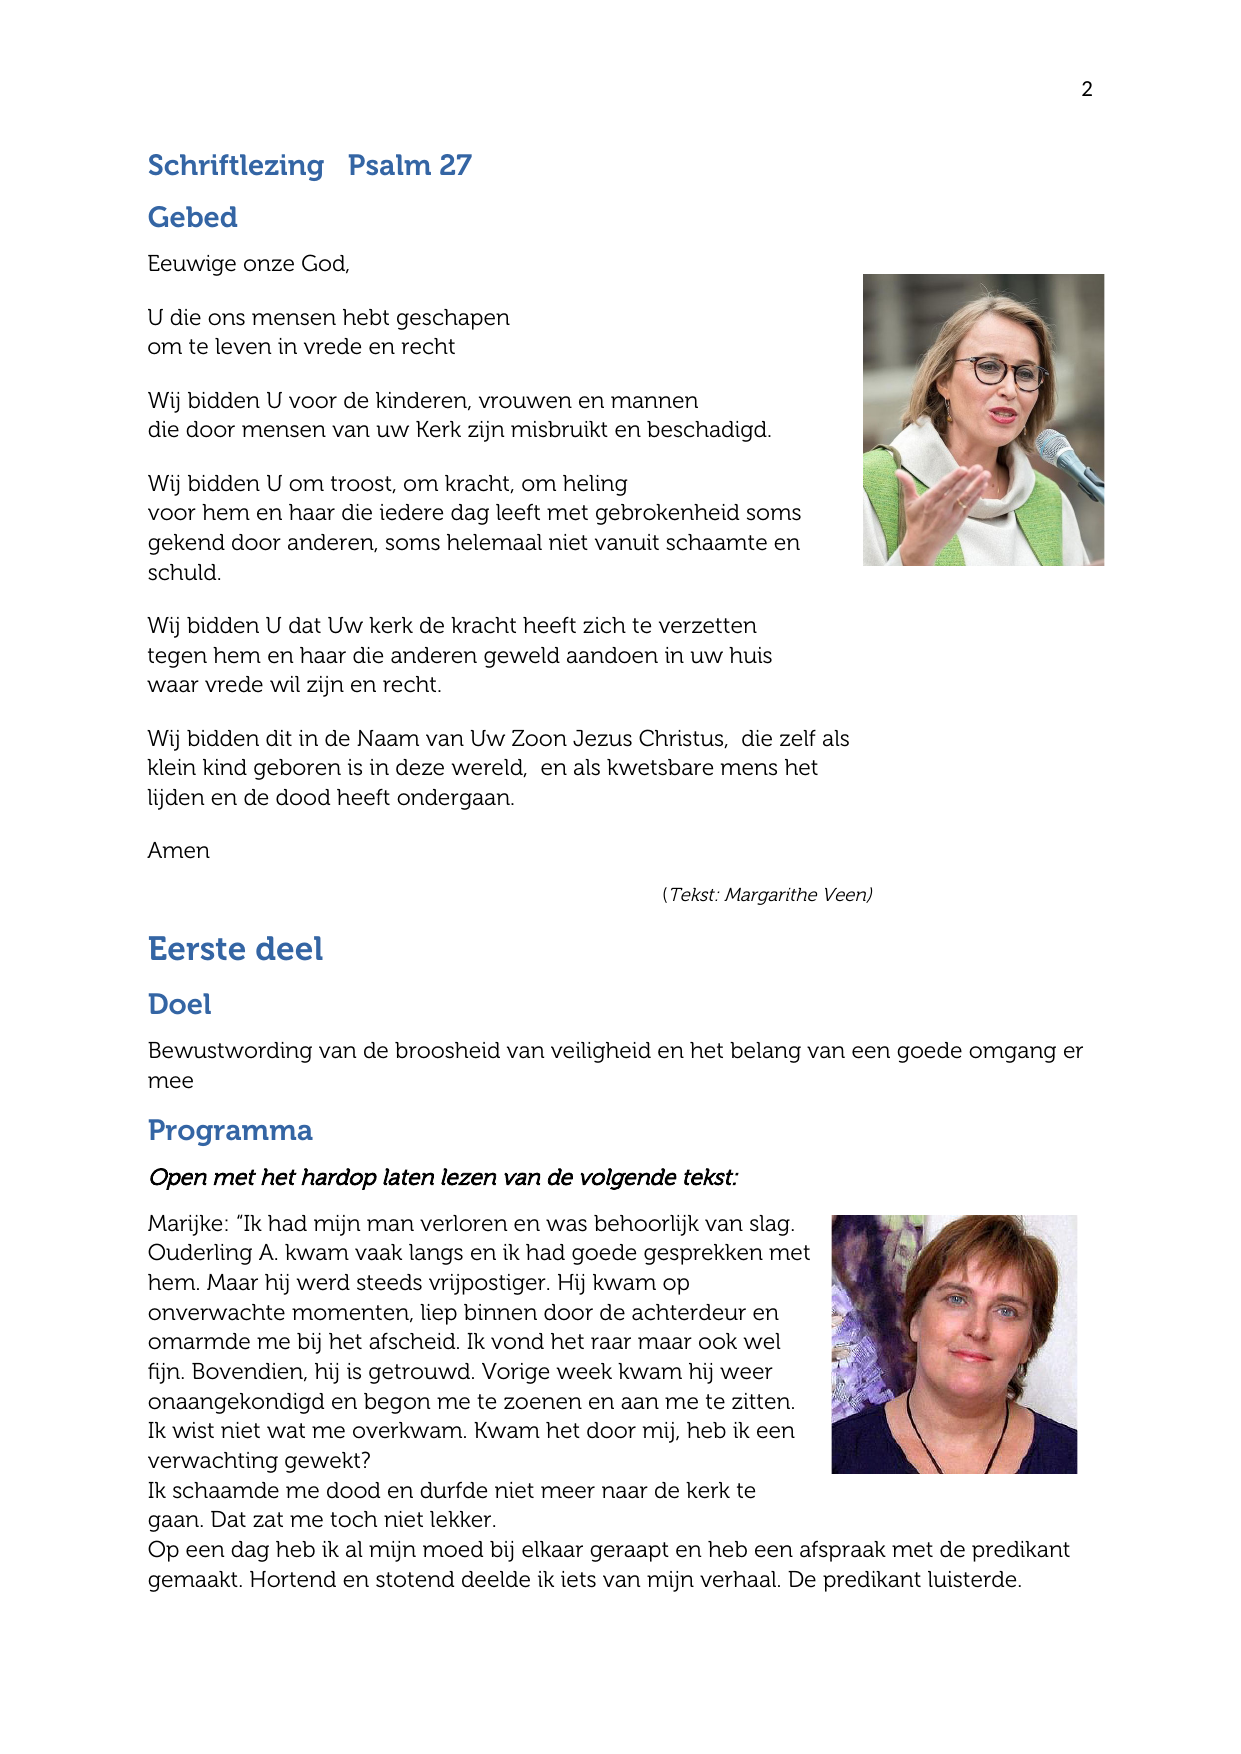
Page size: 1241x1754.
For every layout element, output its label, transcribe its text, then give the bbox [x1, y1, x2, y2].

picture [863, 274, 1105, 566]
text Eeuwige onze God, [147, 250, 873, 278]
text Wij bidden dit in de Naam van Uw Zoon Jezus Christus, die zelf als klein kind geboren is in deze wereld, en als kwetsbare mens het lijden en de dood heeft ondergaan. [147, 724, 873, 811]
subtitle Schriftlezing Psalm 27 [148, 148, 1093, 183]
text Wij bidden U dat Uw kerk de kracht heeft zich te verzetten tegen hem en haar die anderen geweld aandoen in uw huis waar vrede wil zijn en recht. [147, 612, 837, 699]
picture [831, 1215, 1078, 1474]
text Wij bidden U voor de kinderen, vrouwen en mannen die door mensen van uw Kerk zijn misbruikt en beschadigd. [148, 386, 827, 444]
subtitle Gebed [148, 200, 1093, 235]
text Amen [147, 837, 873, 865]
subtitle Doel [148, 987, 1093, 1022]
subtitle Eerste deel [148, 929, 1093, 969]
text (Tekst: Margarithe Veen) [147, 884, 873, 906]
text Open met het hardop laten lezen van de volgende tekst: [148, 1163, 1093, 1191]
text U die ons mensen hebt geschapen om te leven in vrede en recht [147, 303, 587, 361]
text Marijke: “Ik had mijn man verloren en was behoorlijk van slag. Ouderling A. kwam vaak langs en ik had goede gesprekken met hem. Maar hij werd steeds vrijpostiger. Hij kwam op onverwachte momenten, liep binnen door de achterdeur en omarmde me bij het afscheid. Ik vond het raar maar ook wel fijn. Bovendien, hij is getrouwd. Vorige week kwam hij weer onaangekondigd en begon me te zoenen en aan me te zitten. Ik wist niet wat me overkwam. Kwam het door mij, heb ik een verwachting gewekt? Ik schaamde me dood en durfde niet meer naar de kerk te gaan. Dat zat me toch niet lekker. Op een dag heb ik al mijn moed bij elkaar geraapt en heb een afspraak met de predikant gemaakt. Hortend en stotend deelde ik iets van mijn verhaal. De predikant luisterde. [148, 1209, 1093, 1593]
subtitle Programma [148, 1113, 1093, 1148]
text Wij bidden U om troost, om kracht, om heling voor hem en haar die iedere dag leeft met gebrokenheid soms gekend door anderen, soms helemaal niet vanuit schaamte en schuld. [148, 469, 827, 586]
text Bewustwording van de broosheid van veiligheid en het belang van een goede omgang er mee [148, 1037, 1093, 1094]
